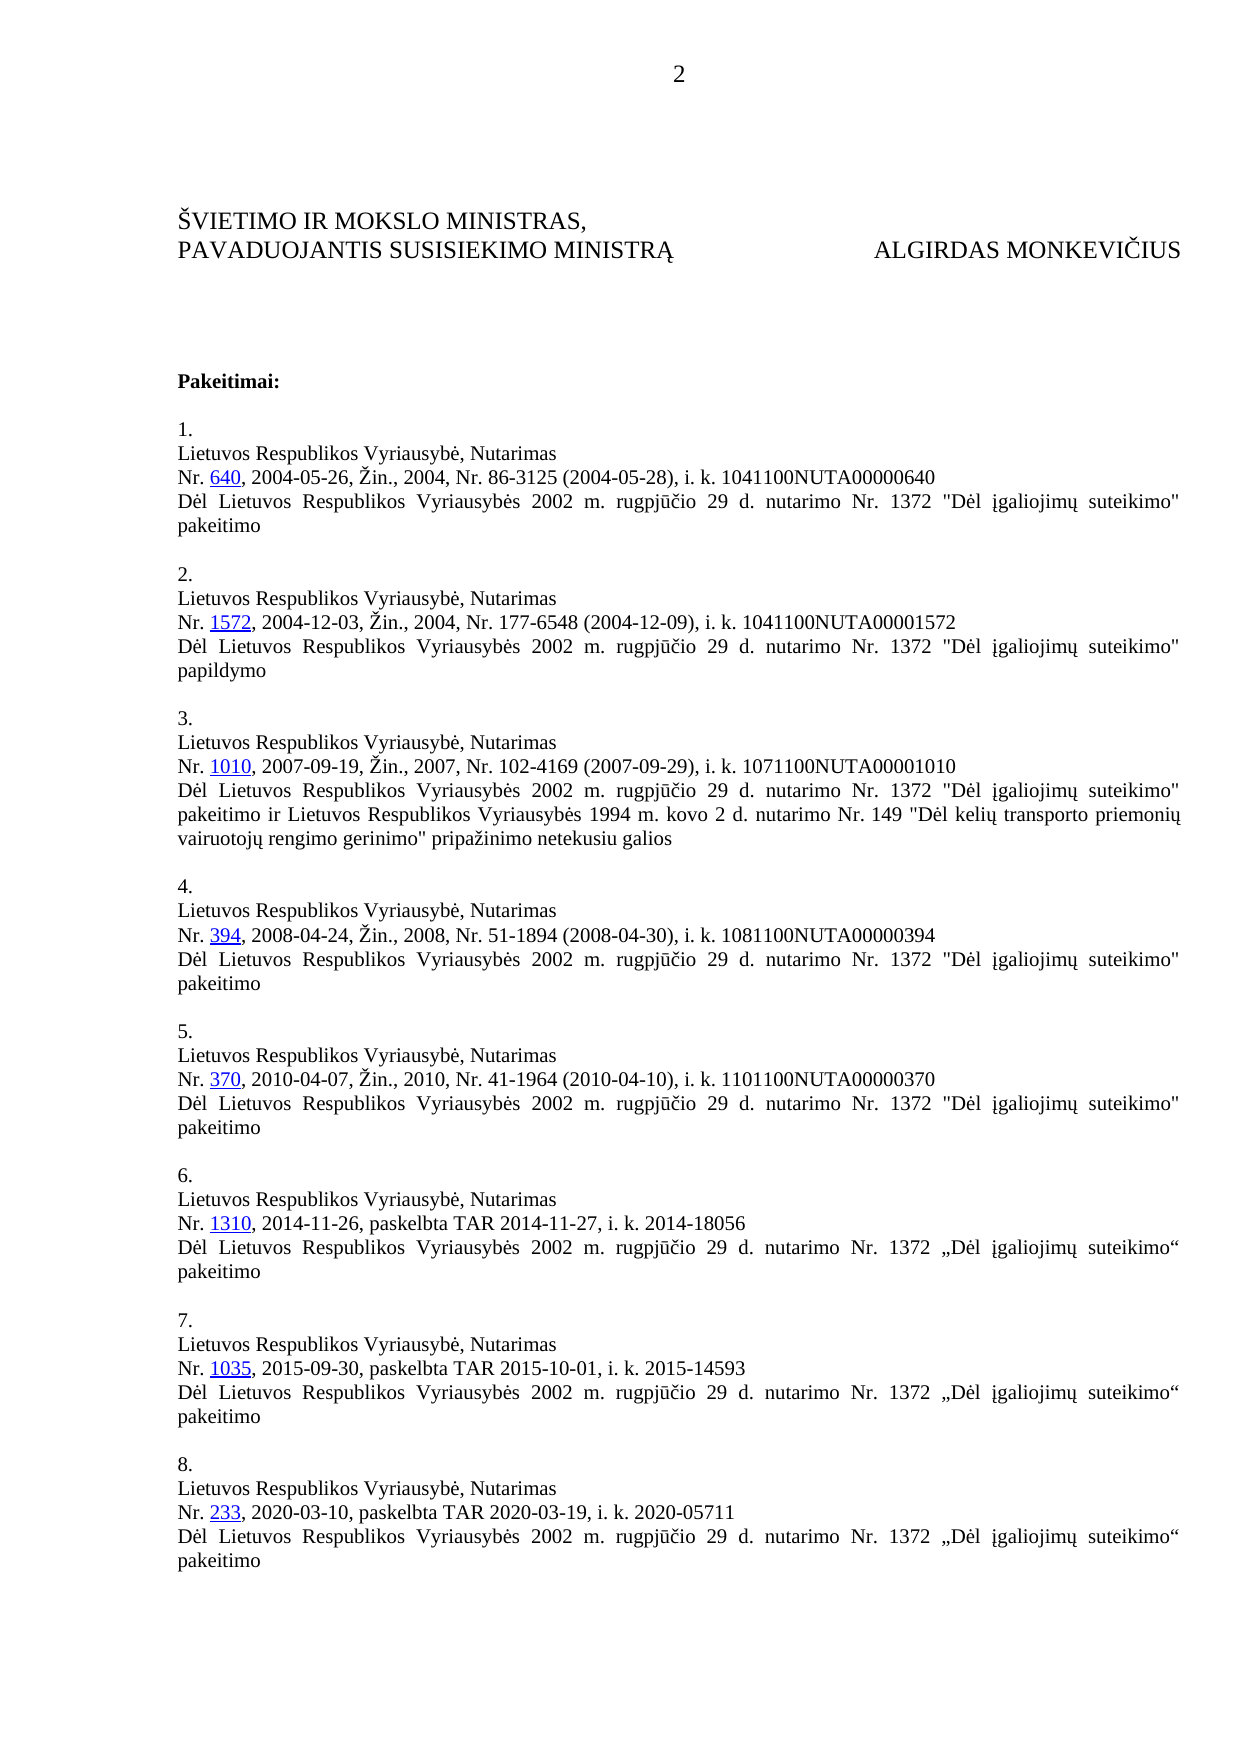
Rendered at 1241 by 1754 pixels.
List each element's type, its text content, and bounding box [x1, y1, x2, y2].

text Lietuvos Respublikos Vyriausybė, Nutarimas [177, 441, 1181, 465]
text Nr. 1310, 2014-11-26, paskelbta TAR 2014-11-27, i. k. 2014-18056 [177, 1211, 1181, 1235]
text Dėl Lietuvos Respublikos Vyriausybės 2002 m. rugpjūčio 29 d. nutarimo Nr. 1372 "Dėl įgaliojimų suteikimo" pakeitimo [177, 1091, 1181, 1139]
text Nr. 1035, 2015-09-30, paskelbta TAR 2015-10-01, i. k. 2015-14593 [177, 1356, 1181, 1380]
text Lietuvos Respublikos Vyriausybė, Nutarimas [177, 898, 1181, 922]
text Lietuvos Respublikos Vyriausybė, Nutarimas [177, 586, 1181, 610]
text Lietuvos Respublikos Vyriausybė, Nutarimas [177, 730, 1181, 754]
text Pakeitimai: [177, 369, 1181, 393]
text 4. [177, 874, 1181, 898]
text Dėl Lietuvos Respublikos Vyriausybės 2002 m. rugpjūčio 29 d. nutarimo Nr. 1372 „Dėl įgaliojimų suteikimo“ pakeitimo [177, 1380, 1181, 1428]
text Dėl Lietuvos Respublikos Vyriausybės 2002 m. rugpjūčio 29 d. nutarimo Nr. 1372 "Dėl įgaliojimų suteikimo" pakeitimo ir Lietuvos Respublikos Vyriausybės 1994 m. kovo 2 d. nutarimo Nr. 149 "Dėl kelių transporto priemonių vairuotojų rengimo gerinimo" pripažinimo netekusiu galios [177, 778, 1181, 850]
text Dėl Lietuvos Respublikos Vyriausybės 2002 m. rugpjūčio 29 d. nutarimo Nr. 1372 „Dėl įgaliojimų suteikimo“ pakeitimo [177, 1235, 1181, 1283]
text 1. [177, 417, 1181, 441]
text 5. [177, 1019, 1181, 1043]
text Lietuvos Respublikos Vyriausybė, Nutarimas [177, 1476, 1181, 1500]
text 2. [177, 562, 1181, 586]
text Nr. 370, 2010-04-07, Žin., 2010, Nr. 41-1964 (2010-04-10), i. k. 1101100NUTA00000370 [177, 1067, 1181, 1091]
text 3. [177, 706, 1181, 730]
text Nr. 1010, 2007-09-19, Žin., 2007, Nr. 102-4169 (2007-09-29), i. k. 1071100NUTA00001010 [177, 754, 1181, 778]
text Nr. 394, 2008-04-24, Žin., 2008, Nr. 51-1894 (2008-04-30), i. k. 1081100NUTA00000394 [177, 922, 1181, 947]
text Dėl Lietuvos Respublikos Vyriausybės 2002 m. rugpjūčio 29 d. nutarimo Nr. 1372 "Dėl įgaliojimų suteikimo" pakeitimo [177, 947, 1181, 995]
text Nr. 1572, 2004-12-03, Žin., 2004, Nr. 177-6548 (2004-12-09), i. k. 1041100NUTA00001572 [177, 610, 1181, 634]
text Dėl Lietuvos Respublikos Vyriausybės 2002 m. rugpjūčio 29 d. nutarimo Nr. 1372 "Dėl įgaliojimų suteikimo" pakeitimo [177, 489, 1181, 537]
text Dėl Lietuvos Respublikos Vyriausybės 2002 m. rugpjūčio 29 d. nutarimo Nr. 1372 "Dėl įgaliojimų suteikimo" papildymo [177, 634, 1181, 682]
text Lietuvos Respublikos Vyriausybė, Nutarimas [177, 1043, 1181, 1067]
text 7. [177, 1307, 1181, 1332]
text 8. [177, 1452, 1181, 1476]
text 6. [177, 1163, 1181, 1187]
text Lietuvos Respublikos Vyriausybė, Nutarimas [177, 1332, 1181, 1356]
text ŠVIETIMO IR MOKSLO MINISTRAS, [177, 206, 1181, 235]
text Lietuvos Respublikos Vyriausybė, Nutarimas [177, 1187, 1181, 1211]
text PAVADUOJANTIS SUSISIEKIMO MINISTRĄ ALGIRDAS MONKEVIČIUS [177, 235, 1181, 263]
text Dėl Lietuvos Respublikos Vyriausybės 2002 m. rugpjūčio 29 d. nutarimo Nr. 1372 „Dėl įgaliojimų suteikimo“ pakeitimo [177, 1524, 1181, 1572]
text Nr. 233, 2020-03-10, paskelbta TAR 2020-03-19, i. k. 2020-05711 [177, 1500, 1181, 1524]
text Nr. 640, 2004-05-26, Žin., 2004, Nr. 86-3125 (2004-05-28), i. k. 1041100NUTA00000640 [177, 465, 1181, 489]
